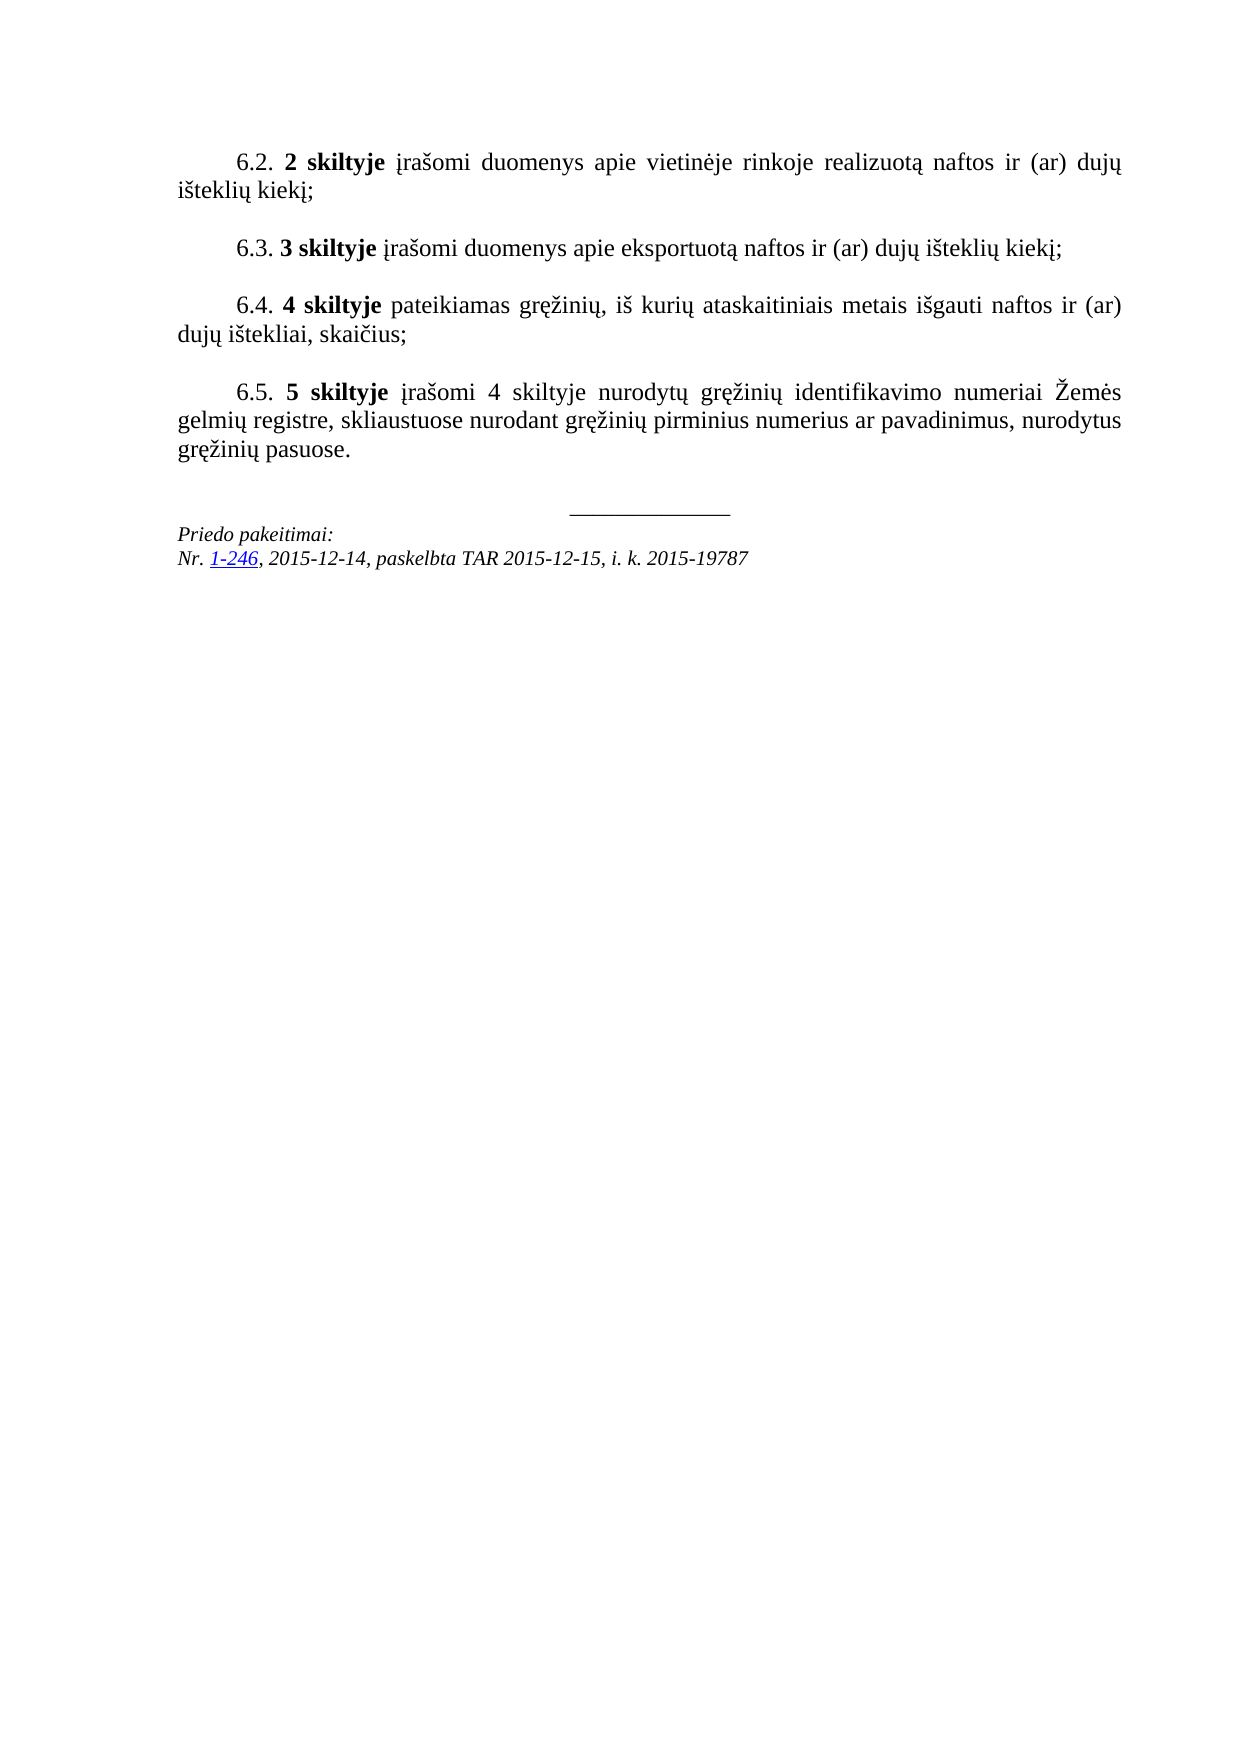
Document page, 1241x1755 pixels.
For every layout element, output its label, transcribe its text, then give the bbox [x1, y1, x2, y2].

text Priedo pakeitimai: [177, 522, 1122, 546]
text 6.2. 2 skiltyje įrašomi duomenys apie vietinėje rinkoje realizuotą naftos ir (ar) dujų išteklių kiekį; [177, 147, 1122, 204]
text ______________ [177, 492, 1122, 518]
text 6.3. 3 skiltyje įrašomi duomenys apie eksportuotą naftos ir (ar) dujų išteklių kiekį; [177, 233, 1122, 262]
text 6.5. 5 skiltyje įrašomi 4 skiltyje nurodytų gręžinių identifikavimo numeriai Žemės gelmių registre, skliaustuose nurodant gręžinių pirminius numerius ar pavadinimus, nurodytus gręžinių pasuose. [177, 377, 1122, 463]
text Nr. 1-246, 2015-12-14, paskelbta TAR 2015-12-15, i. k. 2015-19787 [177, 546, 1122, 570]
text 6.4. 4 skiltyje pateikiamas gręžinių, iš kurių ataskaitiniais metais išgauti naftos ir (ar) dujų ištekliai, skaičius; [177, 291, 1122, 348]
